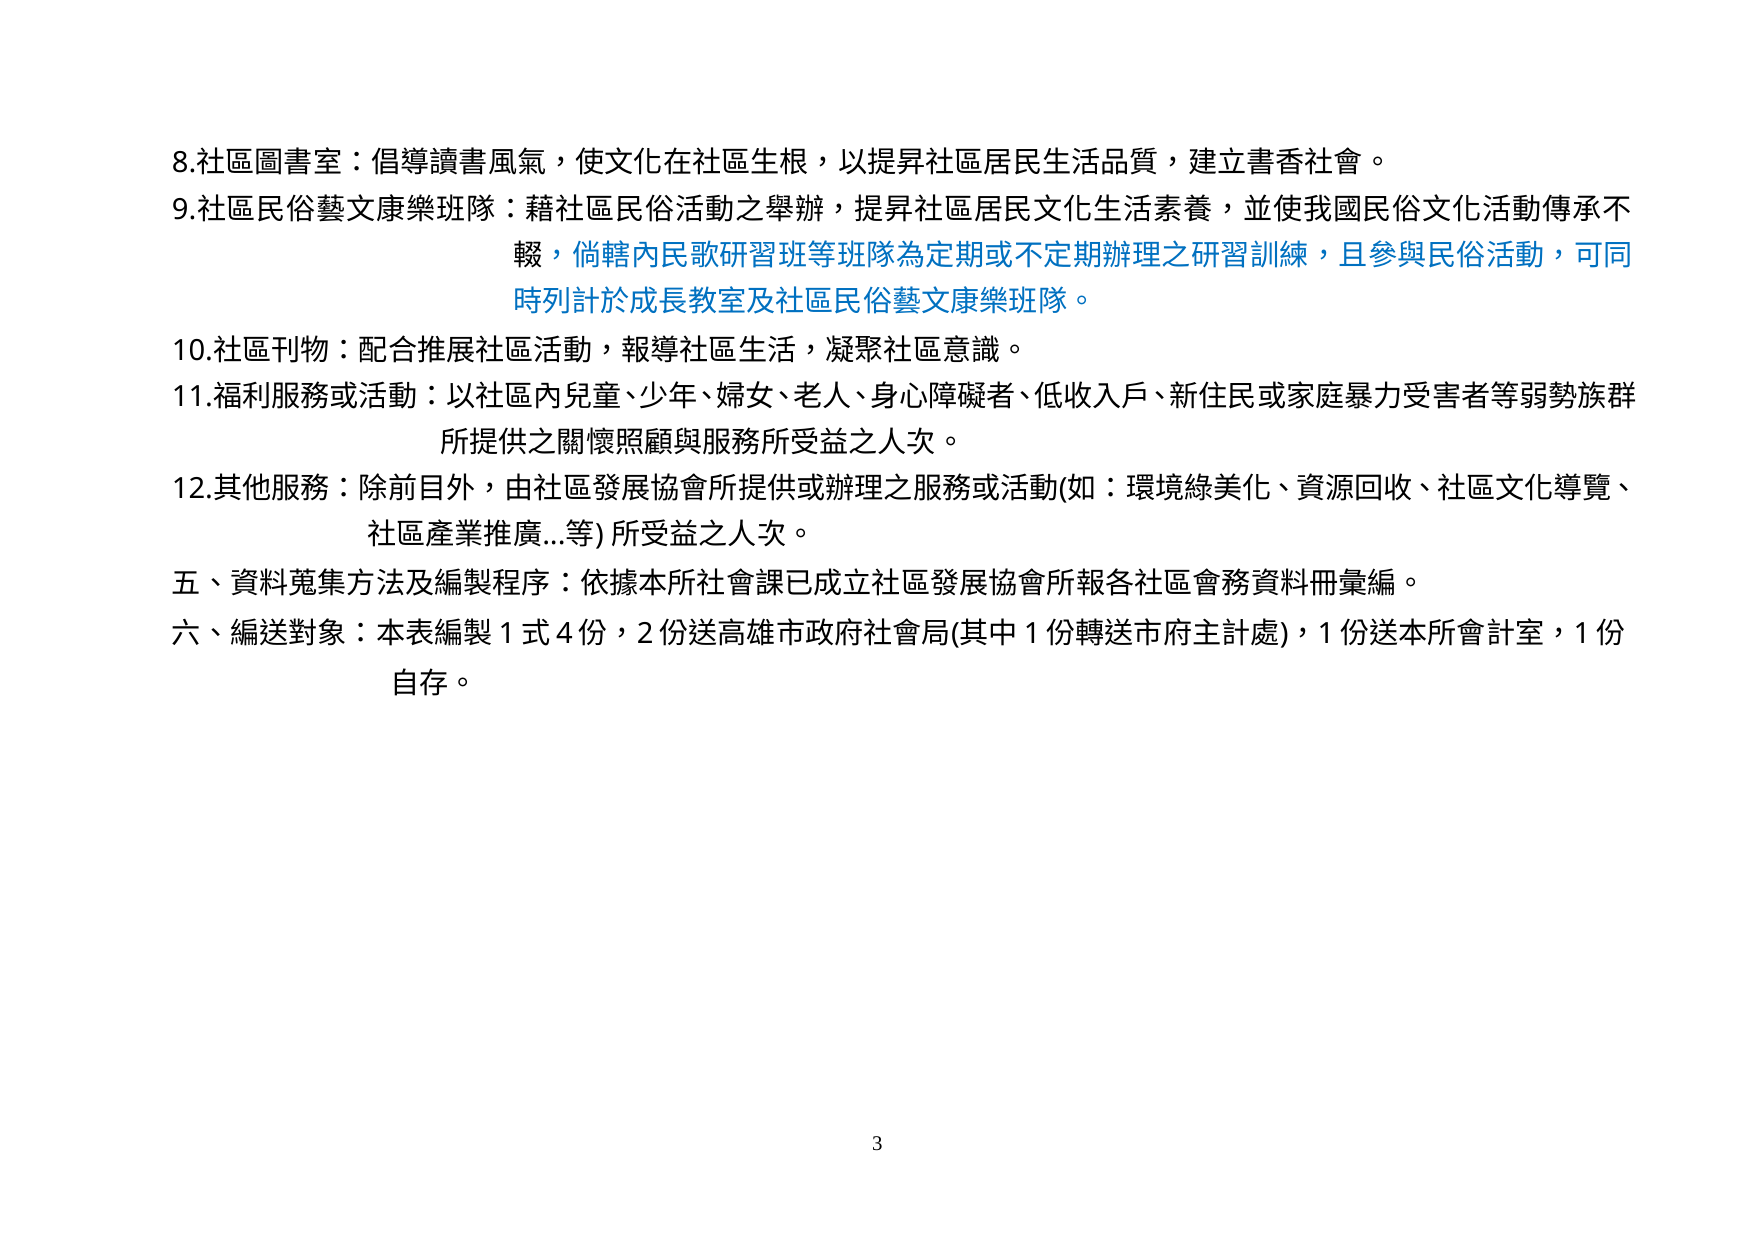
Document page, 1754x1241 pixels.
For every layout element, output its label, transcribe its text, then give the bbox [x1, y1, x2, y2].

table_cell 10.社區刊物：配合推展社區活動，報導社區生活，凝聚社區意識。 [160, 320, 1647, 370]
table_cell [160, 704, 1647, 753]
table_cell [120, 462, 160, 553]
table_cell [120, 133, 160, 183]
table_cell 五、資料蒐集方法及編製程序：依據本所社會課已成立社區發展協會所報各社區會務資料冊彙編。 [160, 554, 1647, 603]
table_cell 11.福利服務或活動：以社區內兒童、少年、婦女、老人、身心障礙者、低收入戶、新住民或家庭暴力受害者等弱勢族群所提供之關懷照顧與服務所受益之人次。 [160, 370, 1647, 462]
table_cell 9.社區民俗藝文康樂班隊：藉社區民俗活動之舉辦，提昇社區居民文化生活素養，並使我國民俗文化活動傳承不輟，倘轄內民歌研習班等班隊為定期或不定期辦理之研習訓練，且參與民俗活動，可同時列計於成長教室及社區民俗藝文康樂班隊。 [160, 183, 1647, 320]
table_cell 8.社區圖書室：倡導讀書風氣，使文化在社區生根，以提昇社區居民生活品質，建立書香社會。 [160, 133, 1647, 183]
table_cell 12.其他服務：除前目外，由社區發展協會所提供或辦理之服務或活動(如：環境綠美化、資源回收、社區文化導覽、社區產業推廣...等) 所受益之人次。 [160, 462, 1647, 553]
table_cell [120, 183, 160, 320]
table_cell 六、編送對象：本表編製1式4份，2份送高雄市政府社會局(其中1份轉送市府主計處)，1份送本所會計室，1份自存。 [160, 604, 1647, 703]
table_cell [120, 320, 160, 370]
table_cell [120, 554, 160, 603]
table_cell [120, 370, 160, 462]
table_cell [120, 604, 160, 703]
table_cell [120, 704, 160, 753]
